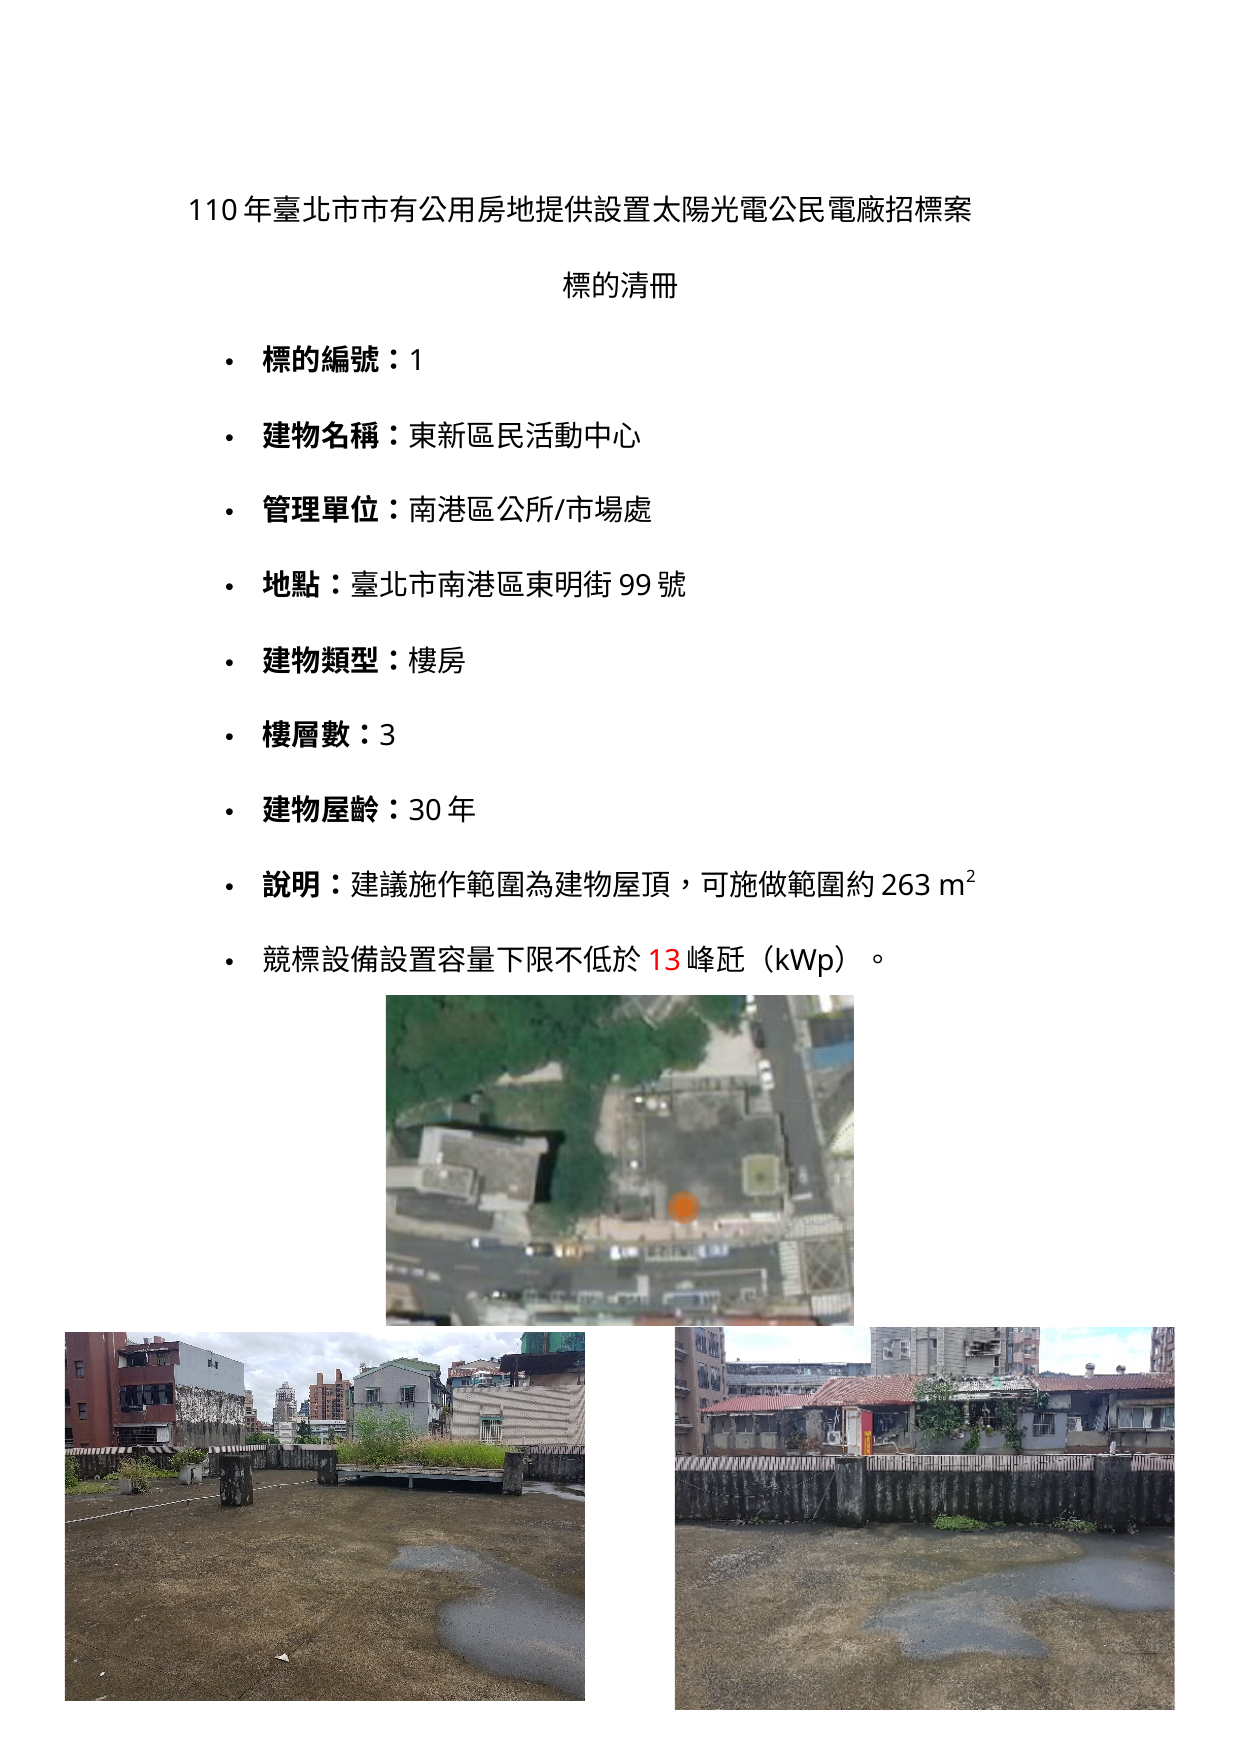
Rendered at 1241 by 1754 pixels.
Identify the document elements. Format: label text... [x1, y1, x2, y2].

list 競標設備設置容量下限不低於13峰瓩（kWp）。 [225, 914, 1053, 989]
list 地點：臺北市南港區東明街99號 [225, 539, 1053, 614]
list 說明：建議施作範圍為建物屋頂，可施做範圍約263 m2 [225, 839, 1053, 914]
list 建物名稱：東新區民活動中心 [225, 389, 1053, 464]
list 管理單位：南港區公所/市場處 [225, 464, 1053, 539]
list 標的編號：1 [225, 314, 1053, 389]
list 建物屋齡：30年 [225, 764, 1053, 839]
text 110年臺北市市有公用房地提供設置太陽光電公民電廠招標案 [187, 164, 1053, 239]
text 標的清冊 [187, 239, 1053, 314]
list 建物類型：樓房 [225, 614, 1053, 689]
list 樓層數：3 [225, 689, 1053, 764]
picture [385, 995, 854, 1326]
picture [64, 1332, 585, 1701]
picture [674, 1327, 1175, 1710]
